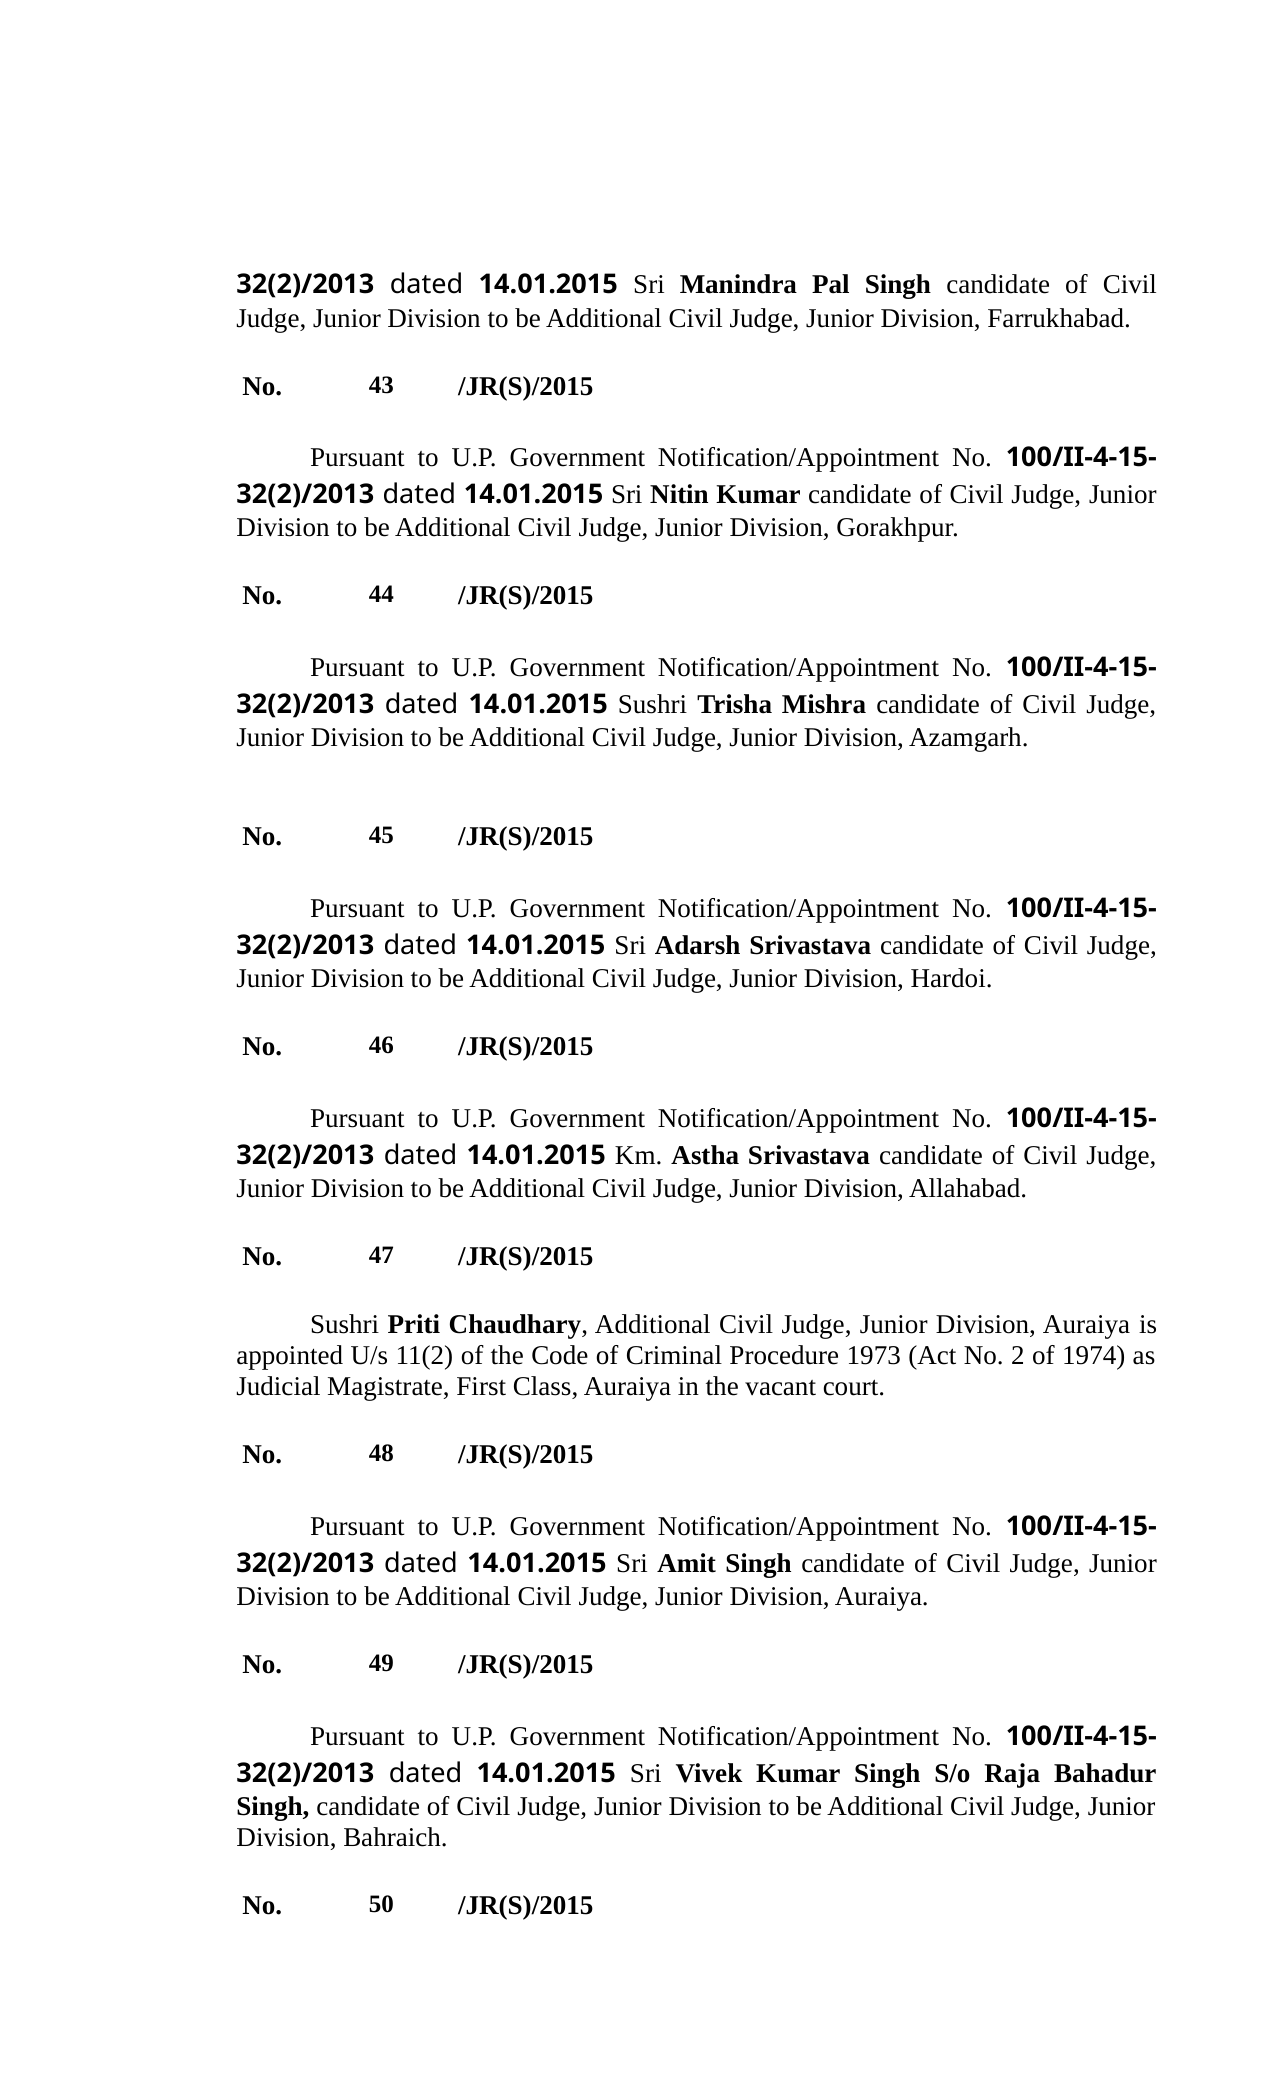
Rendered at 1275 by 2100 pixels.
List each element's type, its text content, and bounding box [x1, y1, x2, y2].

table_header /JR(S)/2015 [452, 815, 640, 857]
text Pursuant to U.P. Government Notification/Appointment No. 100/II-4-15-32(2)/2013 dated 14.01.2015 Km. Astha Srivastava candidate of Civil Judge, Junior Division to be Additional Civil Judge, Junior Division, Allahabad. [236, 1098, 1157, 1203]
table_header /JR(S)/2015 [452, 574, 640, 616]
table_header No. [236, 1884, 310, 1926]
text Pursuant to U.P. Government Notification/Appointment No. 100/II-4-15-32(2)/2013 dated 14.01.2015 Sri Nitin Kumar candidate of Civil Judge, Junior Division to be Additional Civil Judge, Junior Division, Gorakhpur. [236, 438, 1157, 543]
text Sushri Priti Chaudhary, Additional Civil Judge, Junior Division, Auraiya is appointed U/s 11(2) of the Code of Criminal Procedure 1973 (Act No. 2 of 1974) as Judicial Magistrate, First Class, Auraiya in the vacant court. [236, 1308, 1157, 1402]
text Pursuant to U.P. Government Notification/Appointment No. 100/II-4-15-32(2)/2013 dated 14.01.2015 Sri Adarsh Srivastava candidate of Civil Judge, Junior Division to be Additional Civil Judge, Junior Division, Hardoi. [236, 888, 1157, 993]
table_header /JR(S)/2015 [452, 364, 640, 407]
table_header No. [236, 815, 310, 857]
table_header /JR(S)/2015 [452, 1433, 640, 1475]
table_header /JR(S)/2015 [452, 1234, 640, 1277]
table_header No. [236, 1234, 310, 1277]
table_header /JR(S)/2015 [452, 1884, 640, 1926]
table_header No. [236, 1643, 310, 1685]
table_header 49 [310, 1643, 452, 1685]
table_header 48 [310, 1433, 452, 1475]
table_header 44 [310, 574, 452, 616]
table_header 46 [310, 1025, 452, 1067]
table_header 43 [310, 364, 452, 407]
text Pursuant to U.P. Government Notification/Appointment No. 100/II-4-15-32(2)/2013 dated 14.01.2015 Sushri Trisha Mishra candidate of Civil Judge, Junior Division to be Additional Civil Judge, Junior Division, Azamgarh. [236, 648, 1157, 752]
table_header 47 [310, 1234, 452, 1277]
table_header No. [236, 364, 310, 407]
table_header No. [236, 1025, 310, 1067]
table_header No. [236, 574, 310, 616]
table_header 45 [310, 815, 452, 857]
table_header /JR(S)/2015 [452, 1643, 640, 1685]
table_header /JR(S)/2015 [452, 1025, 640, 1067]
table_header 50 [310, 1884, 452, 1926]
text Pursuant to U.P. Government Notification/Appointment No. 100/II-4-15-32(2)/2013 dated 14.01.2015 Sri Vivek Kumar Singh S/o Raja Bahadur Singh, candidate of Civil Judge, Junior Division to be Additional Civil Judge, Junior Division, Bahraich. [236, 1716, 1157, 1852]
text Pursuant to U.P. Government Notification/Appointment No. 100/II-4-15-32(2)/2013 dated 14.01.2015 Sri Amit Singh candidate of Civil Judge, Junior Division to be Additional Civil Judge, Junior Division, Auraiya. [236, 1506, 1157, 1611]
table_header No. [236, 1433, 310, 1475]
text 32(2)/2013 dated 14.01.2015 Sri Manindra Pal Singh candidate of Civil Judge, Junior Division to be Additional Civil Judge, Junior Division, Farrukhabad. [236, 265, 1157, 333]
